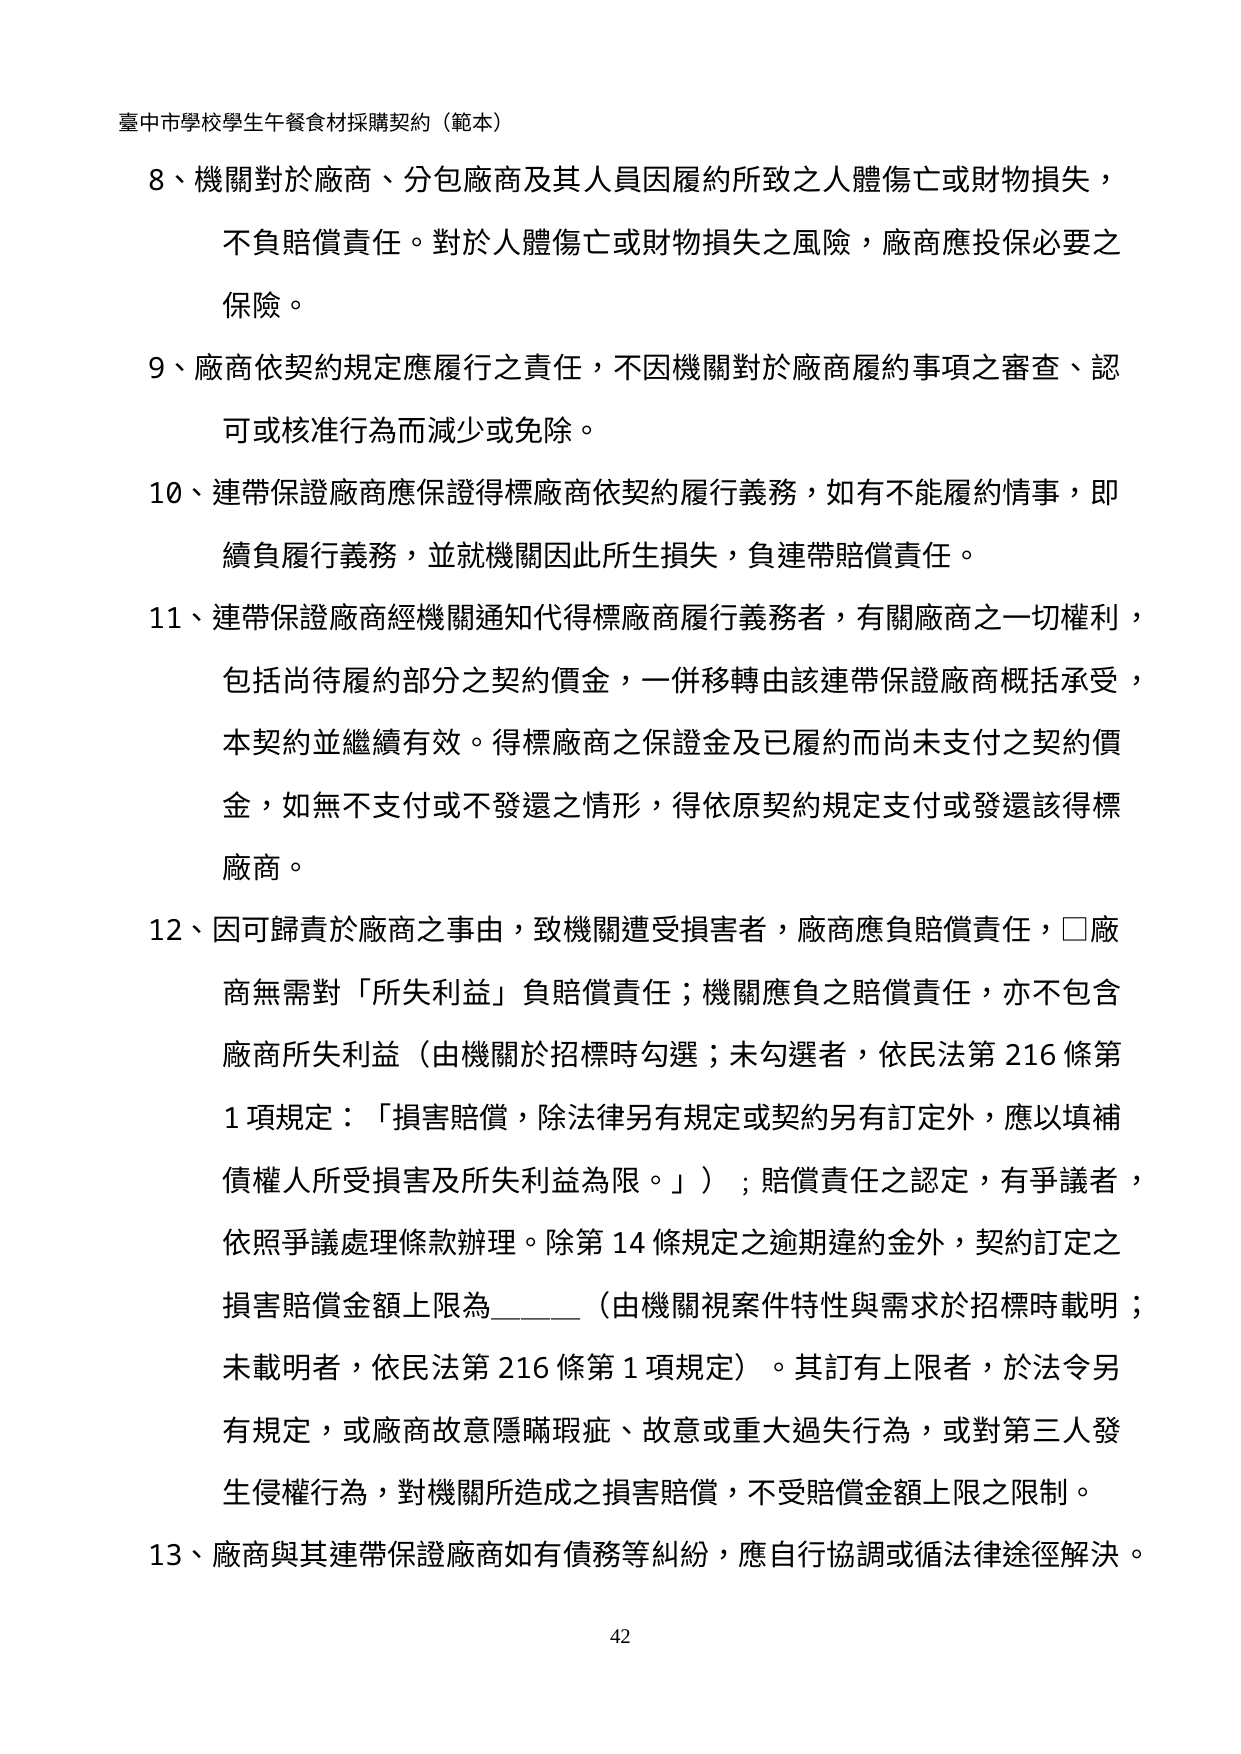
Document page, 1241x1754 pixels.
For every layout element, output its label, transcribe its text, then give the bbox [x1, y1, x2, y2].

list 連帶保證廠商應保證得標廠商依契約履行義務，如有不能履約情事，即續負履行義務，並就機關因此所生損失，負連帶賠償責任。 [148, 449, 1122, 574]
list 因可歸責於廠商之事由，致機關遭受損害者，廠商應負賠償責任，□廠商無需對「所失利益」負賠償責任；機關應負之賠償責任，亦不包含廠商所失利益（由機關於招標時勾選；未勾選者，依民法第216條第1項規定：「損害賠償，除法律另有規定或契約另有訂定外，應以填補債權人所受損害及所失利益為限。」）﹔賠償責任之認定，有爭議者，依照爭議處理條款辦理。除第14條規定之逾期違約金外，契約訂定之損害賠償金額上限為＿＿＿（由機關視案件特性與需求於招標時載明；未載明者，依民法第216條第1項規定）。其訂有上限者，於法令另有規定，或廠商故意隱瞞瑕疵、故意或重大過失行為，或對第三人發生侵權行為，對機關所造成之損害賠償，不受賠償金額上限之限制。 [148, 887, 1122, 1512]
list 機關對於廠商、分包廠商及其人員因履約所致之人體傷亡或財物損失，不負賠償責任。對於人體傷亡或財物損失之風險，廠商應投保必要之保險。 [148, 137, 1122, 324]
list 連帶保證廠商經機關通知代得標廠商履行義務者，有關廠商之一切權利，包括尚待履約部分之契約價金，一併移轉由該連帶保證廠商概括承受，本契約並繼續有效。得標廠商之保證金及已履約而尚未支付之契約價金，如無不支付或不發還之情形，得依原契約規定支付或發還該得標廠商。 [148, 574, 1122, 887]
list 廠商依契約規定應履行之責任，不因機關對於廠商履約事項之審查、認可或核准行為而減少或免除。 [148, 324, 1122, 449]
list 廠商與其連帶保證廠商如有債務等糾紛，應自行協調或循法律途徑解決。 [148, 1512, 1122, 1574]
